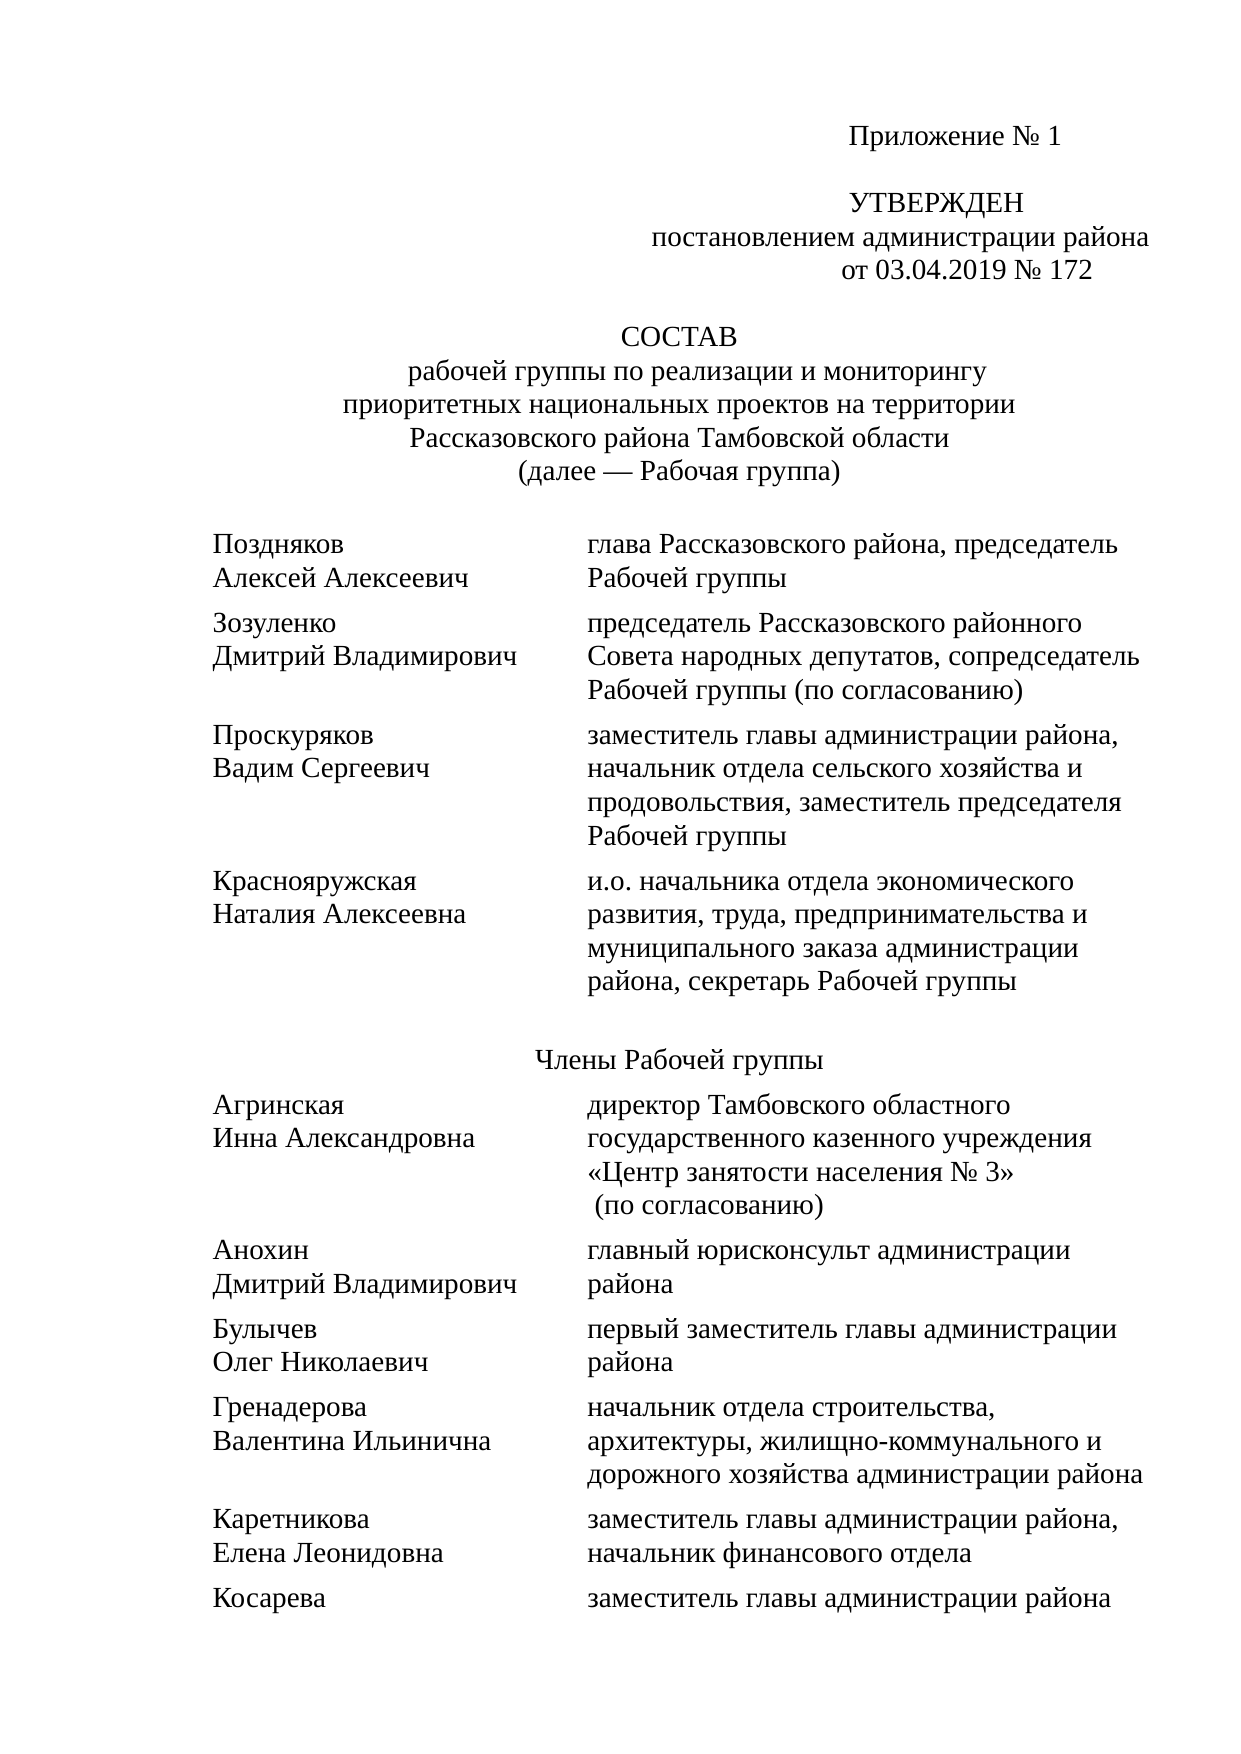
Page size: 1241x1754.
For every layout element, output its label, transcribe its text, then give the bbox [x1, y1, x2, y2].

table_header Поздняков Алексей Алексеевич [207, 521, 581, 599]
table_cell главный юрисконсульт администрации района [581, 1227, 1152, 1305]
text (далее — Рабочая группа) [207, 453, 1152, 487]
table_cell Зозуленко Дмитрий Владимирович [207, 599, 581, 711]
table_cell Члены Рабочей группы [207, 1003, 1152, 1081]
text Рассказовского района Тамбовской области [207, 420, 1152, 453]
text рабочей группы по реализации и мониторингу [207, 353, 1152, 386]
table_cell Краснояружская Наталия Алексеевна [207, 857, 581, 1002]
table_cell заместитель главы администрации района, начальник финансового отдела [581, 1496, 1152, 1574]
table_cell Гренадерова Валентина Ильинична [207, 1384, 581, 1496]
table_header глава Рассказовского района, председатель Рабочей группы [581, 521, 1152, 599]
table_cell Проскуряков Вадим Сергеевич [207, 711, 581, 857]
text от 03.04.2019 № 172 [207, 252, 1152, 286]
table_cell директор Тамбовского областного государственного казенного учреждения «Центр занятости населения № 3» (по согласованию) [581, 1081, 1152, 1227]
table_cell председатель Рассказовского районного Совета народных депутатов, сопредседатель Рабочей группы (по согласованию) [581, 599, 1152, 711]
table_cell и.о. начальника отдела экономического развития, труда, предпринимательства и муниципального заказа администрации района, секретарь Рабочей группы [581, 857, 1152, 1002]
table_cell Булычев Олег Николаевич [207, 1305, 581, 1384]
table_cell Анохин Дмитрий Владимирович [207, 1227, 581, 1305]
table_cell Каретникова Елена Леонидовна [207, 1496, 581, 1574]
table_cell первый заместитель главы администрации района [581, 1305, 1152, 1384]
table_cell начальник отдела строительства, архитектуры, жилищно-коммунального и дорожного хозяйства администрации района [581, 1384, 1152, 1496]
text УТВЕРЖДЕН [207, 185, 1152, 219]
table_cell Агринская Инна Александровна [207, 1081, 581, 1227]
text приоритетных национальных проектов на территории [207, 386, 1152, 420]
text СОСТАВ [207, 319, 1152, 353]
text постановлением администрации района [207, 219, 1152, 252]
table_cell заместитель главы администрации района [581, 1574, 1152, 1619]
table_cell Косарева [207, 1574, 581, 1619]
table_cell заместитель главы администрации района, начальник отдела сельского хозяйства и продовольствия, заместитель председателя Рабочей группы [581, 711, 1152, 857]
text Приложение № 1 [207, 118, 1152, 152]
